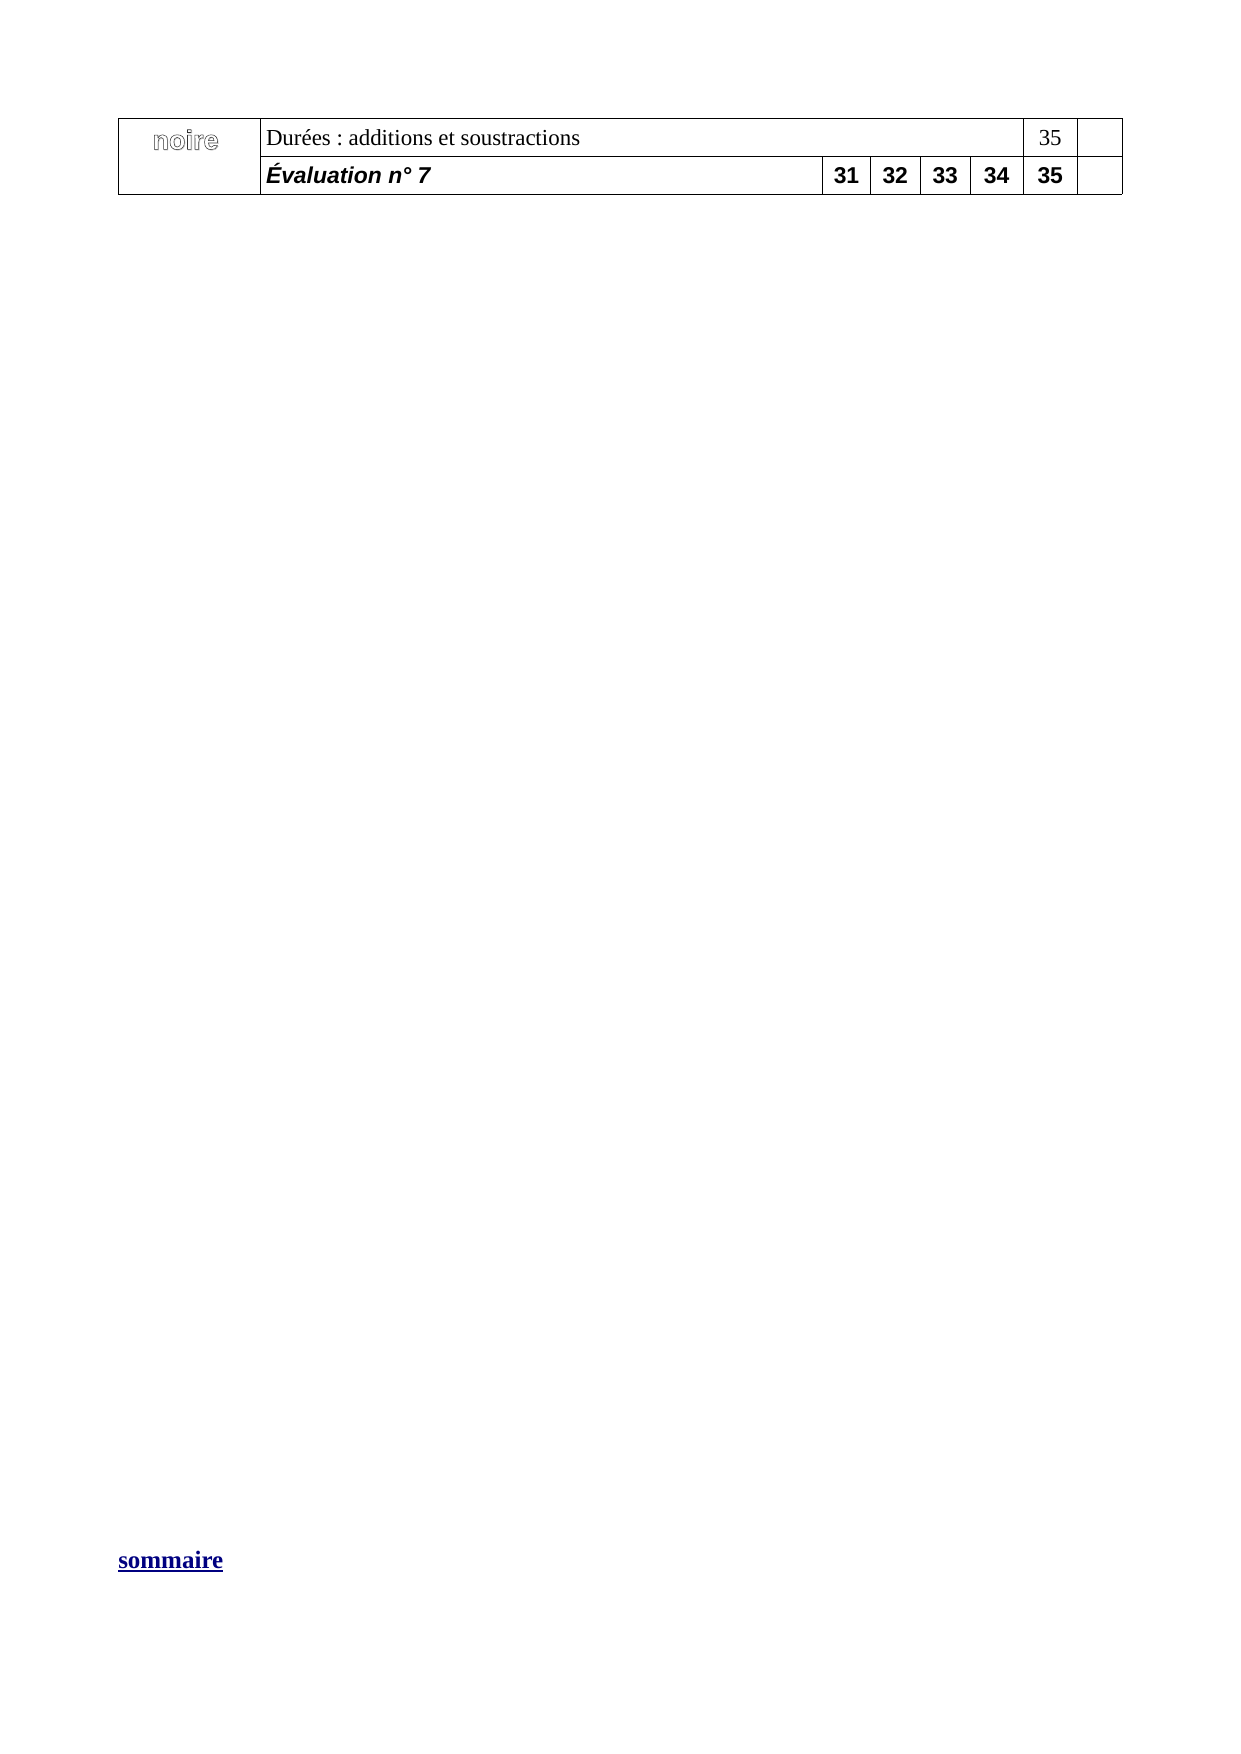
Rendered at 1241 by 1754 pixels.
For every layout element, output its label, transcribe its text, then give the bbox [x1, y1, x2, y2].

table_cell 35 [1024, 157, 1077, 194]
table_cell 32 [871, 157, 920, 194]
table_cell Évaluation n° 7 [261, 157, 822, 194]
table_cell 34 [971, 157, 1023, 194]
table_cell [1078, 119, 1122, 156]
table_cell [1078, 157, 1122, 194]
text sommaire [118, 1545, 1122, 1574]
table_cell 31 [823, 157, 870, 194]
table_cell 35 [1024, 119, 1077, 156]
table_cell Durées : additions et soustractions [261, 119, 1023, 156]
table_cell noire [119, 119, 260, 194]
table_cell 33 [921, 157, 970, 194]
